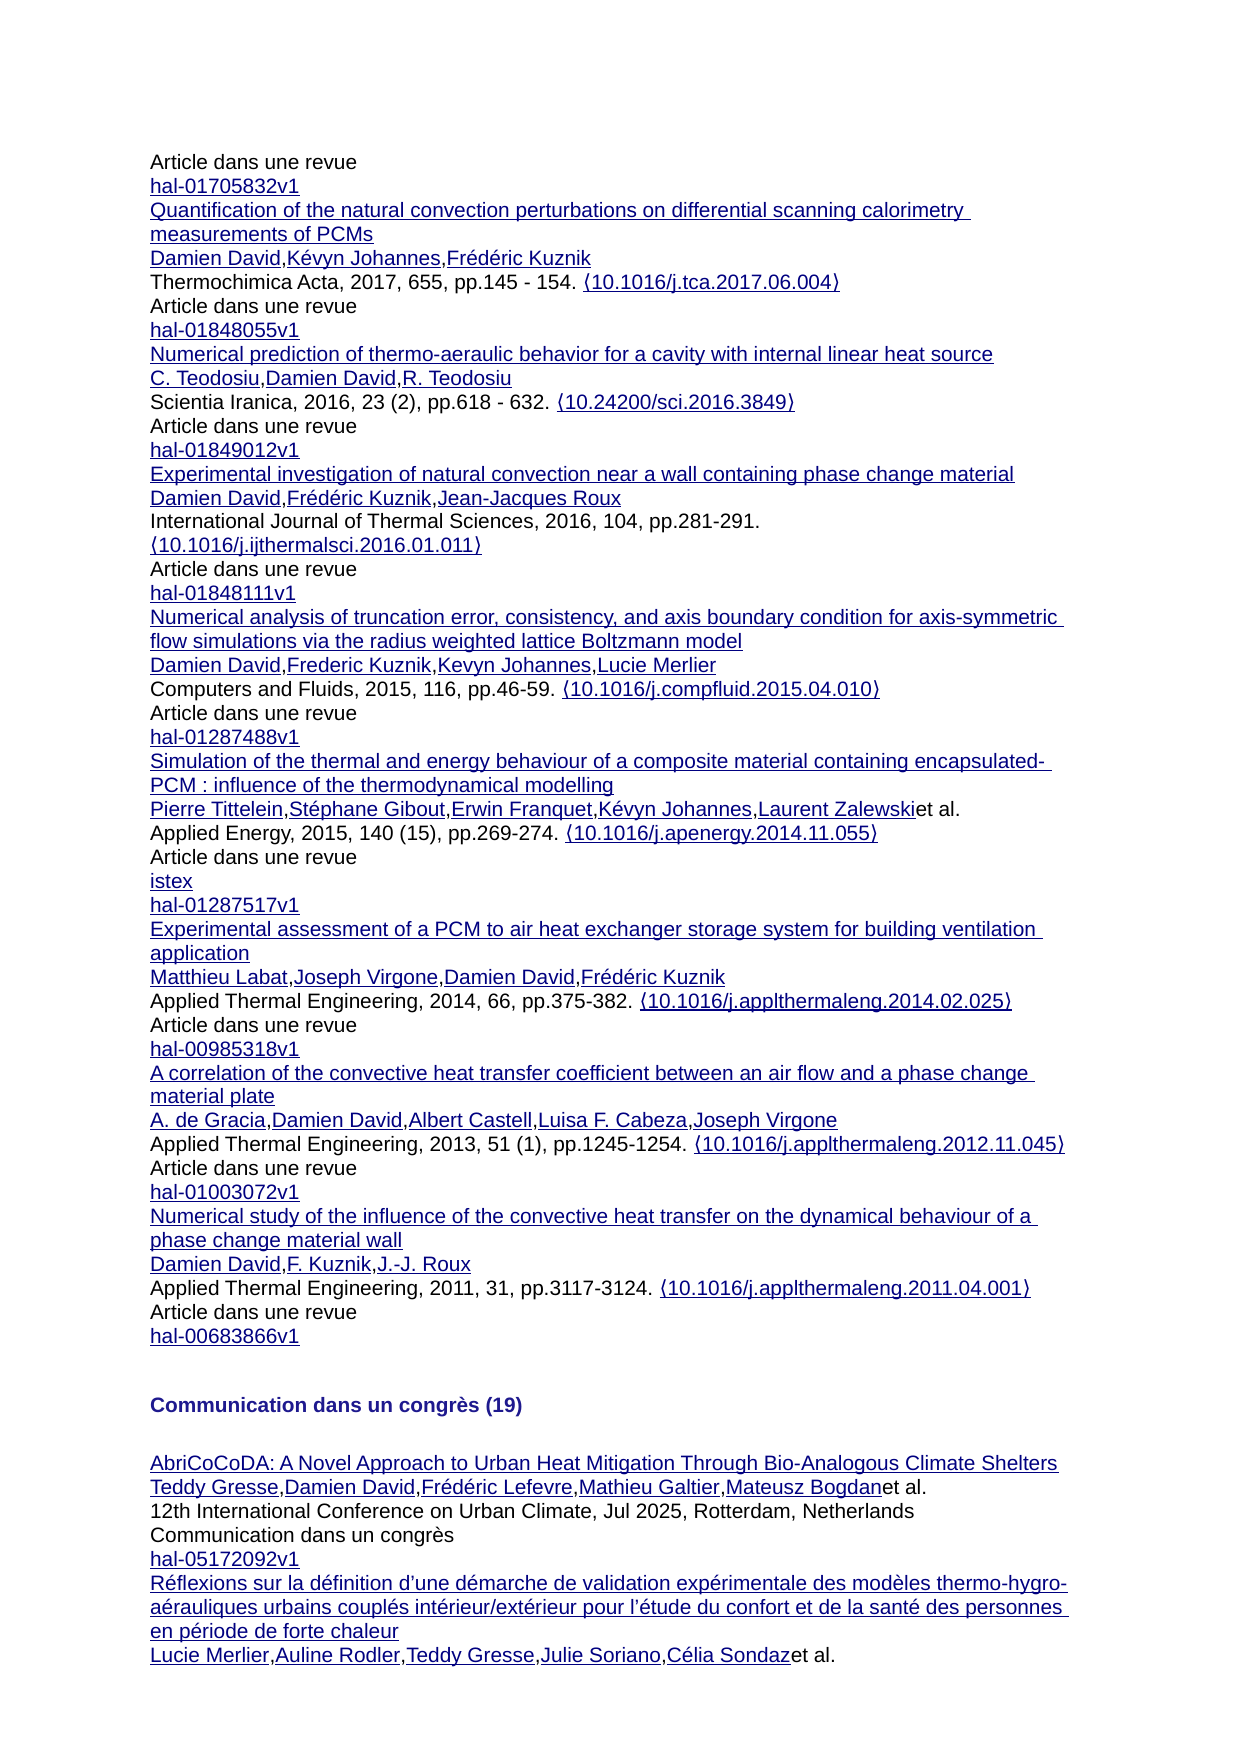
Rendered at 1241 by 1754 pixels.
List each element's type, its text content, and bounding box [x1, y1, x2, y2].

table_cell Quantification of the natural convection perturbations on differential scanning calorimetry measurements of PCMs Damien David,Kévyn Johannes,Frédéric Kuznik Thermochimica Acta, 2017, 655, pp.145 - 154. ⟨10.1016/j.tca.2017.06.004⟩ Article dans une revue hal-01848055v1 [150, 198, 1090, 342]
table_cell Simulation of the thermal and energy behaviour of a composite material containing encapsulated- PCM : influence of the thermodynamical modelling Pierre Tittelein,Stéphane Gibout,Erwin Franquet,Kévyn Johannes,Laurent Zalewskiet al. Applied Energy, 2015, 140 (15), pp.269-274. ⟨10.1016/j.apenergy.2014.11.055⟩ Article dans une revue istex hal-01287517v1 [150, 749, 1090, 917]
table_cell Réflexions sur la définition d’une démarche de validation expérimentale des modèles thermo-hygro-aérauliques urbains couplés intérieur/extérieur pour l’étude du confort et de la santé des personnes en période de forte chaleur Lucie Merlier,Auline Rodler,Teddy Gresse,Julie Soriano,Célia Sondazet al. [150, 1571, 1090, 1667]
table_cell Numerical study of the influence of the convective heat transfer on the dynamical behaviour of a phase change material wall Damien David,F. Kuznik,J.-J. Roux Applied Thermal Engineering, 2011, 31, pp.3117-3124. ⟨10.1016/j.applthermaleng.2011.04.001⟩ Article dans une revue hal-00683866v1 [150, 1204, 1090, 1348]
subtitle Communication dans un congrès (19) [150, 1393, 1090, 1417]
table_cell Article dans une revue hal-01705832v1 [150, 150, 1090, 198]
table_cell Experimental investigation of natural convection near a wall containing phase change material Damien David,Frédéric Kuznik,Jean-Jacques Roux International Journal of Thermal Sciences, 2016, 104, pp.281-291. ⟨10.1016/j.ijthermalsci.2016.01.011⟩ Article dans une revue hal-01848111v1 [150, 461, 1090, 605]
table_cell Numerical prediction of thermo-aeraulic behavior for a cavity with internal linear heat source C. Teodosiu,Damien David,R. Teodosiu Scientia Iranica, 2016, 23 (2), pp.618 - 632. ⟨10.24200/sci.2016.3849⟩ Article dans une revue hal-01849012v1 [150, 342, 1090, 461]
table_cell A correlation of the convective heat transfer coefficient between an air flow and a phase change material plate A. de Gracia,Damien David,Albert Castell,Luisa F. Cabeza,Joseph Virgone Applied Thermal Engineering, 2013, 51 (1), pp.1245-1254. ⟨10.1016/j.applthermaleng.2012.11.045⟩ Article dans une revue hal-01003072v1 [150, 1060, 1090, 1204]
table_header AbriCoCoDA: A Novel Approach to Urban Heat Mitigation Through Bio-Analogous Climate Shelters Teddy Gresse,Damien David,Frédéric Lefevre,Mathieu Galtier,Mateusz Bogdanet al. 12th International Conference on Urban Climate, Jul 2025, Rotterdam, Netherlands Communication dans un congrès hal-05172092v1 [150, 1451, 1090, 1571]
table_cell Experimental assessment of a PCM to air heat exchanger storage system for building ventilation application Matthieu Labat,Joseph Virgone,Damien David,Frédéric Kuznik Applied Thermal Engineering, 2014, 66, pp.375-382. ⟨10.1016/j.applthermaleng.2014.02.025⟩ Article dans une revue hal-00985318v1 [150, 917, 1090, 1060]
table_cell Numerical analysis of truncation error, consistency, and axis boundary condition for axis-symmetric flow simulations via the radius weighted lattice Boltzmann model Damien David,Frederic Kuznik,Kevyn Johannes,Lucie Merlier Computers and Fluids, 2015, 116, pp.46-59. ⟨10.1016/j.compfluid.2015.04.010⟩ Article dans une revue hal-01287488v1 [150, 605, 1090, 749]
